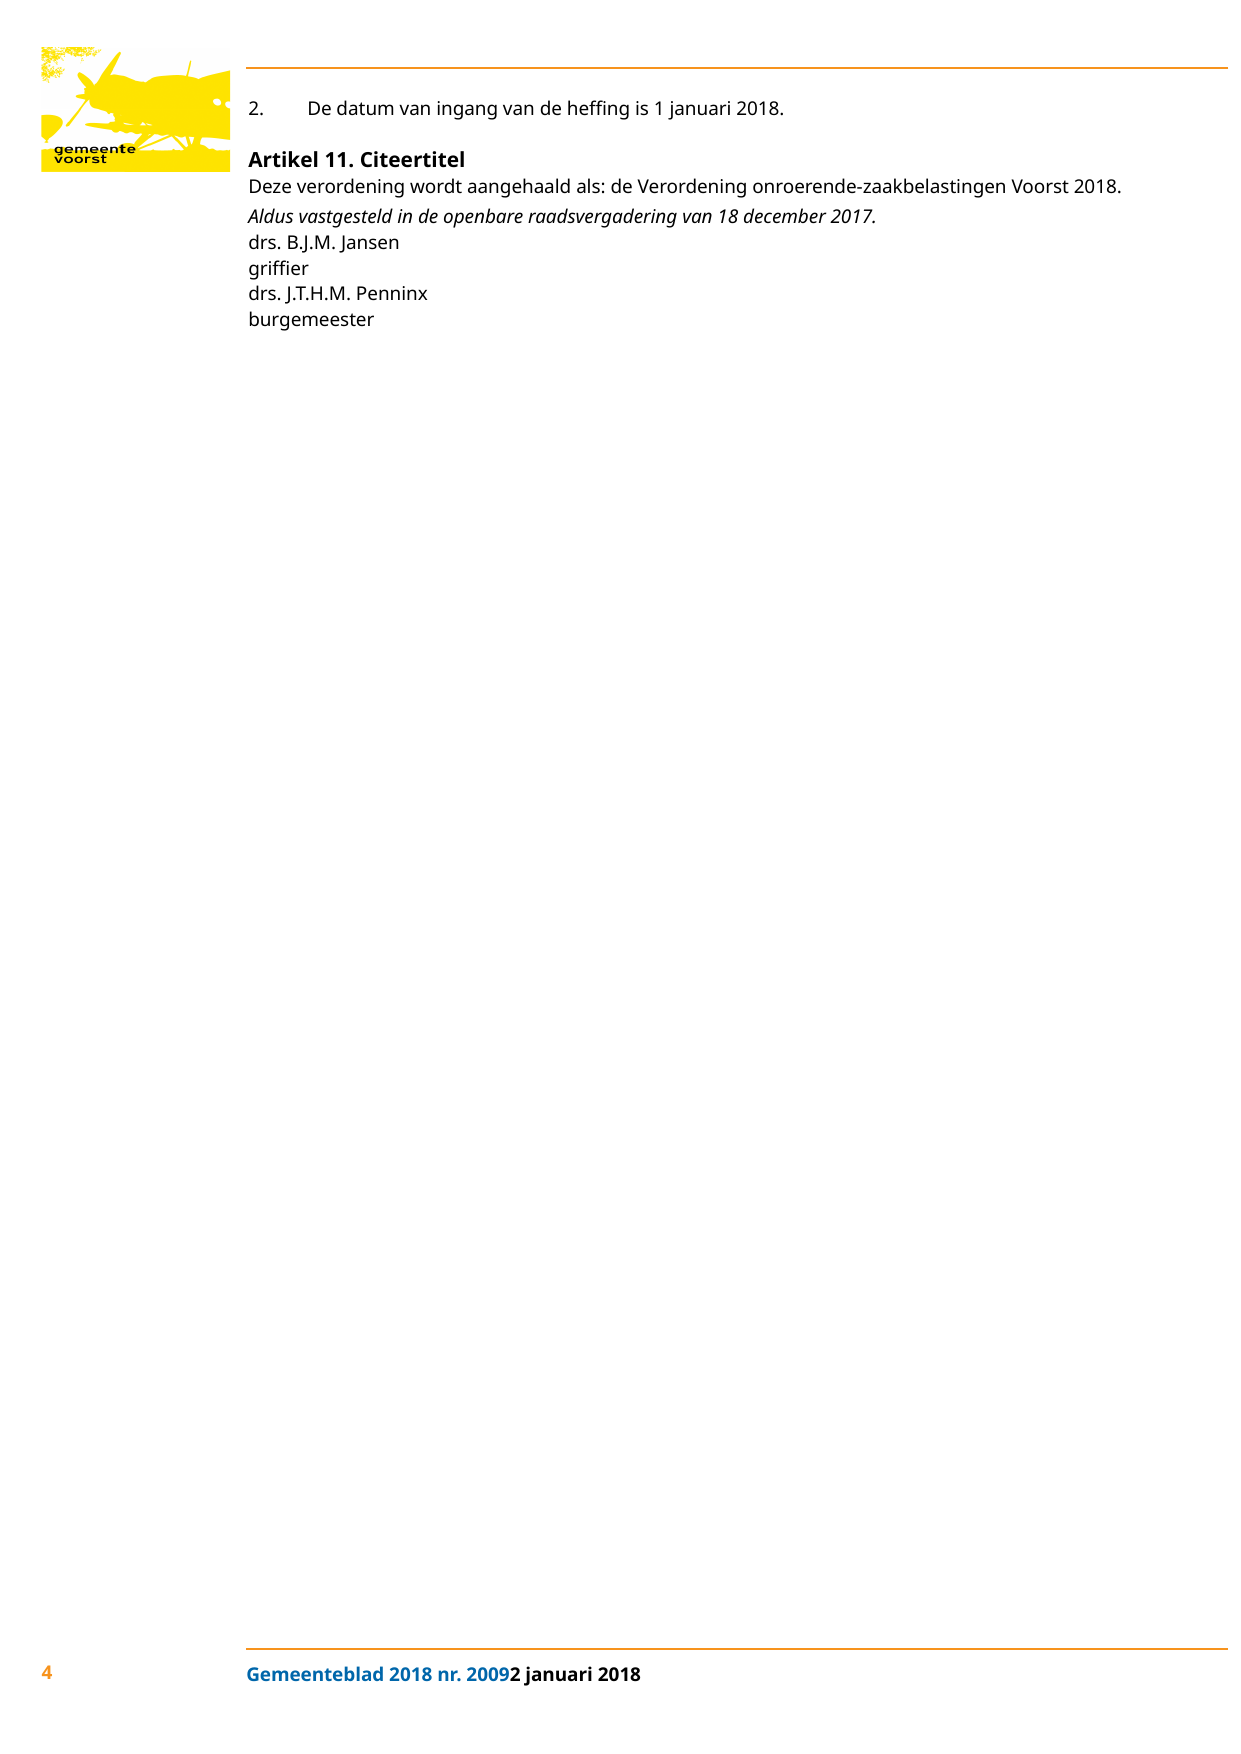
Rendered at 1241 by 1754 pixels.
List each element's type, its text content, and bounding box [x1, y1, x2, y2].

text Aldus vastgesteld in de openbare raadsvergadering van 18 december 2017. [248, 203, 1152, 229]
text Artikel 11. Citeertitel [248, 145, 1152, 174]
list De datum van ingang van de heffing is 1 januari 2018. [248, 95, 1152, 121]
text griffier [248, 255, 1152, 280]
picture [41, 47, 231, 172]
text drs. B.J.M. Jansen [248, 229, 1152, 255]
text drs. J.T.H.M. Penninx [248, 280, 1152, 306]
text burgemeester [248, 306, 1152, 332]
text Deze verordening wordt aangehaald als: de Verordening onroerende-zaakbelastingen Voorst 2018. [248, 174, 1152, 199]
